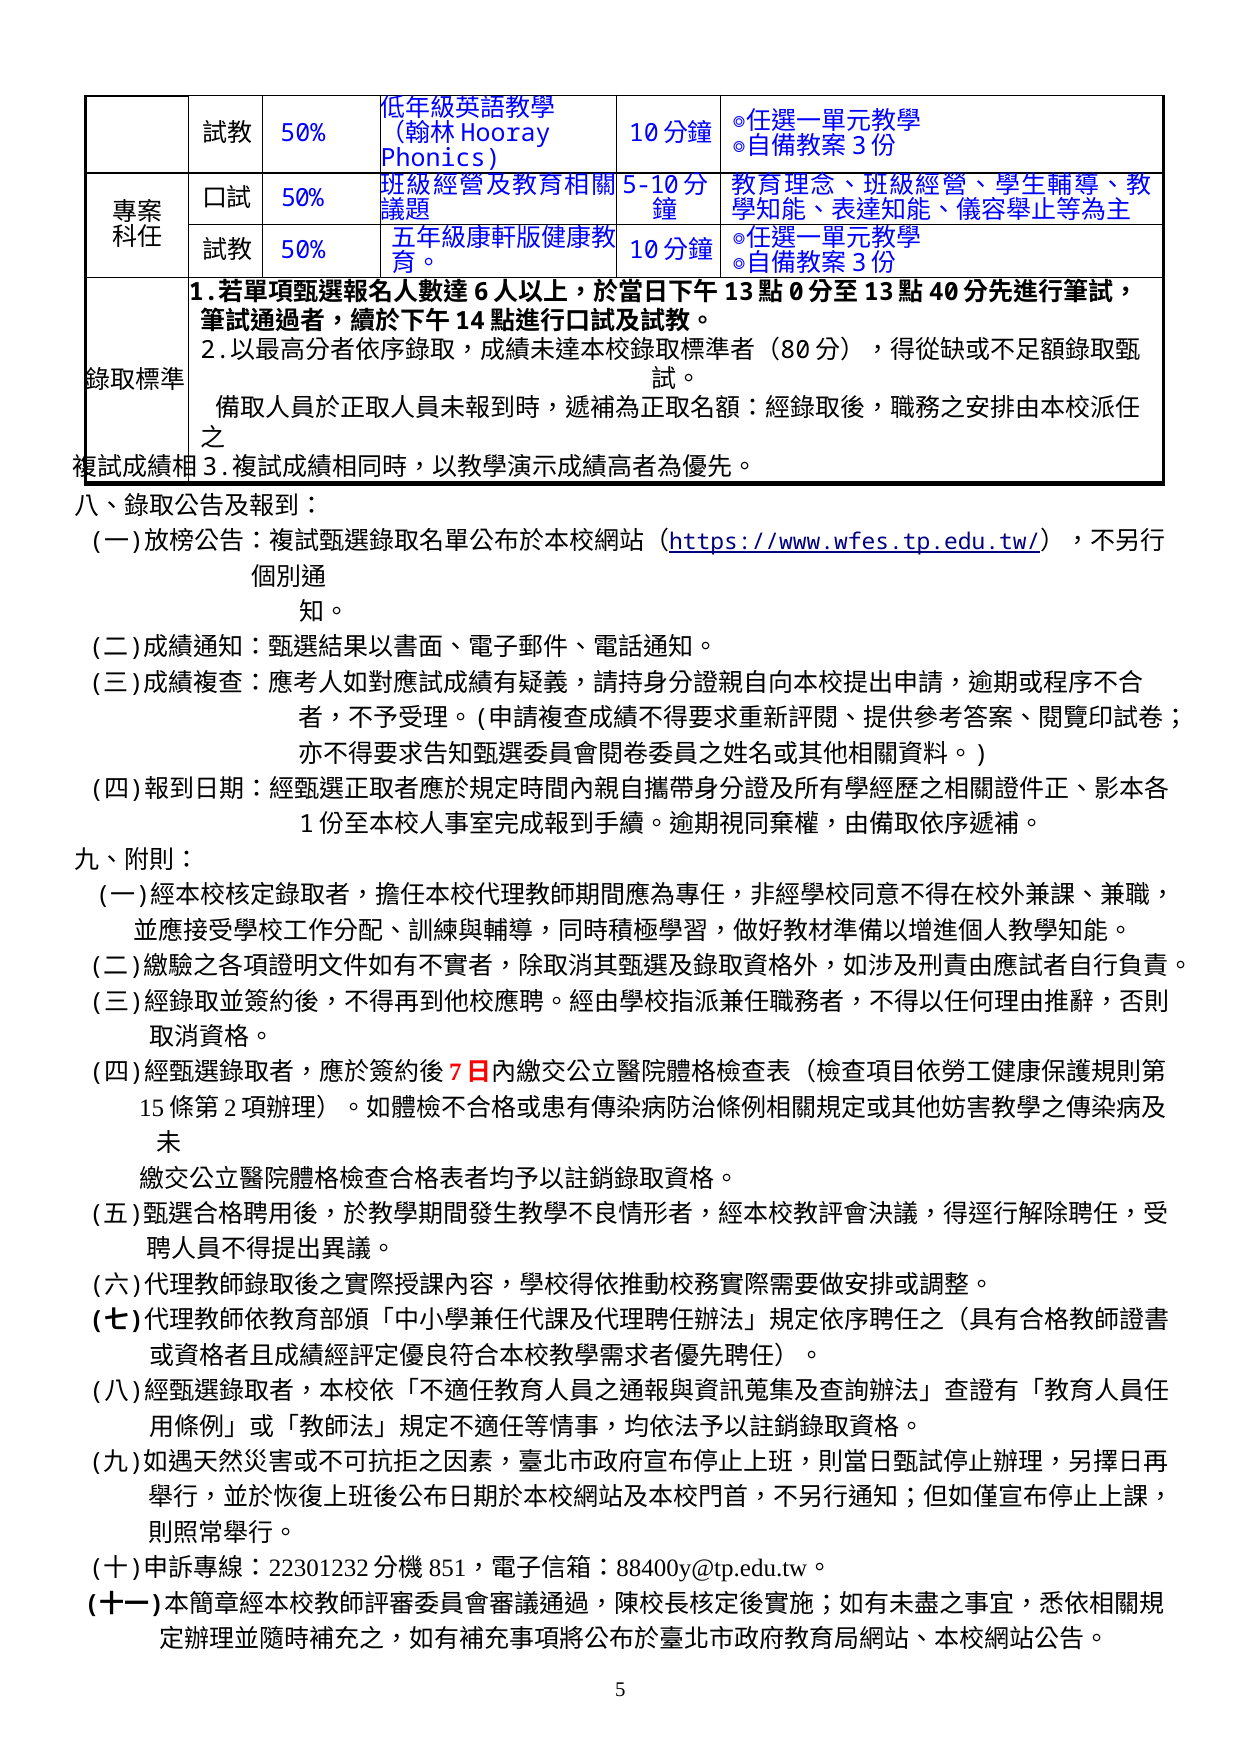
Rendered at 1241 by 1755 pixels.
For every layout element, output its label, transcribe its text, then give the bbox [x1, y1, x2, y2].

text (六)代理教師錄取後之實際授課內容，學校得依推動校務實際需要做安排或調整。 [59, 1265, 1181, 1300]
table_cell 10分鐘 [617, 225, 720, 276]
table_cell 10分鐘 [617, 96, 720, 172]
text (七)代理教師依教育部頒「中小學兼任代課及代理聘任辦法」規定依序聘任之（具有合格教師證書 [74, 1300, 1181, 1336]
table_cell 試教 [189, 96, 262, 172]
text (一)放榜公告：複試甄選錄取名單公布於本校網站（https://www.wfes.tp.edu.tw/），不另行個別通 [89, 521, 1181, 592]
text 八、錄取公告及報到： [44, 486, 1181, 521]
table_cell 5-10分鐘 [617, 174, 720, 224]
table_cell 班級經營及教育相關議題 [381, 174, 616, 224]
table_cell 教育理念、班級經營、學生輔導、教學知能、表達知能、儀容舉止等為主 [721, 174, 1162, 224]
text (九)如遇天然災害或不可抗拒之因素，臺北市政府宣布停止上班，則當日甄試停止辦理，另擇日再 [88, 1442, 1181, 1477]
table_cell 50% [263, 225, 380, 276]
text (五)甄選合格聘用後，於教學期間發生教學不良情形者，經本校教評會決議，得逕行解除聘任，受 [88, 1194, 1181, 1229]
table_cell 低年級英語教學 （翰林Hooray Phonics) [381, 96, 616, 172]
text 亦不得要求告知甄選委員會閱卷委員之姓名或其他相關資料。) [0, 734, 1181, 769]
table_cell 50% [263, 96, 380, 172]
table_cell 試教 [189, 225, 262, 276]
text 者，不予受理。(申請複查成績不得要求重新評閱、提供參考答案、閱覽印試卷； [0, 698, 1181, 734]
text 15條第2項辦理）。如體檢不合格或患有傳染病防治條例相關規定或其他妨害教學之傳染病及未 [89, 1088, 1181, 1159]
text 知。 [89, 592, 1181, 627]
table_cell 50% [263, 174, 380, 224]
text 則照常舉行。 [88, 1513, 1181, 1548]
table_cell 五年級康軒版健康教育。 [381, 225, 616, 276]
text (二)繳驗之各項證明文件如有不實者，除取消其甄選及錄取資格外，如涉及刑責由應試者自行負責。 [88, 946, 1196, 982]
text (二)成績通知：甄選結果以書面、電子郵件、電話通知。 [0, 627, 1181, 663]
table_cell 1.若單項甄選報名人數達6人以上，於當日下午13點0分至13點40分先進行筆試，筆試通過者，續於下午14點進行口試及試教。 2.以最高分者依序錄取，成績未達本校錄取標準者（80分），得從缺或不足額錄取甄試。 備取人員於正取人員未報到時，遞補為正取名額：經錄取後，職務之安排由本校派任之 (二)複試成績相3.複試成績相同時，以教學演示成績高者為優先。 [189, 278, 1162, 481]
text 聘人員不得提出異議。 [72, 1229, 1181, 1265]
table_cell ◎任選一單元教學 ◎自備教案3份 [721, 225, 1162, 276]
text 舉行，並於恢復上班後公布日期於本校網站及本校門首，不另行通知；但如僅宣布停止上課， [88, 1477, 1181, 1513]
text (一)經本校核定錄取者，擔任本校代理教師期間應為專任，非經學校同意不得在校外兼課、兼職，並應接受學校工作分配、訓練與輔導，同時積極學習，做好教材準備以增進個人教學知能。 [65, 875, 1181, 946]
table_cell [87, 97, 188, 172]
text (四)報到日期：經甄選正取者應於規定時間內親自攜帶身分證及所有學經歷之相關證件正、影本各 [89, 769, 1181, 804]
table_cell ◎任選一單元教學 ◎自備教案3份 [721, 96, 1162, 172]
text 九、附則： [74, 840, 1181, 875]
text (四)經甄選錄取者，應於簽約後7日內繳交公立醫院體格檢查表（檢查項目依勞工健康保護規則第 [89, 1052, 1181, 1088]
text (三)成績複查：應考人如對應試成績有疑義，請持身分證親自向本校提出申請，逾期或程序不合 [0, 663, 1181, 698]
text (十一)本簡章經本校教師評審委員會審議通過，陳校長核定後實施；如有未盡之事宜，悉依相關規定辦理並隨時補充之，如有補充事項將公布於臺北市政府教育局網站、本校網站公告。 [84, 1584, 1181, 1654]
text (三)經錄取並簽約後，不得再到他校應聘。經由學校指派兼任職務者，不得以任何理由推辭，否則 [89, 982, 1181, 1017]
text 用條例」或「教師法」規定不適任等情事，均依法予以註銷錄取資格。 [89, 1407, 1181, 1442]
table_cell 口試 [189, 174, 262, 224]
text 或資格者且成績經評定優良符合本校教學需求者優先聘任）。 [89, 1336, 1181, 1371]
text 繳交公立醫院體格檢查合格表者均予以註銷錄取資格。 [89, 1159, 1181, 1194]
table_cell 專案 科任 [87, 174, 188, 276]
text 1份至本校人事室完成報到手續。逾期視同棄權，由備取依序遞補。 [89, 804, 1181, 840]
text (十)申訴專線：22301232分機851，電子信箱：88400y@tp.edu.tw。 [88, 1548, 1181, 1584]
text (八)經甄選錄取者，本校依「不適任教育人員之通報與資訊蒐集及查詢辦法」查證有「教育人員任 [89, 1371, 1181, 1407]
table_cell 錄取標準 [87, 278, 188, 481]
text 取消資格。 [89, 1017, 1181, 1052]
